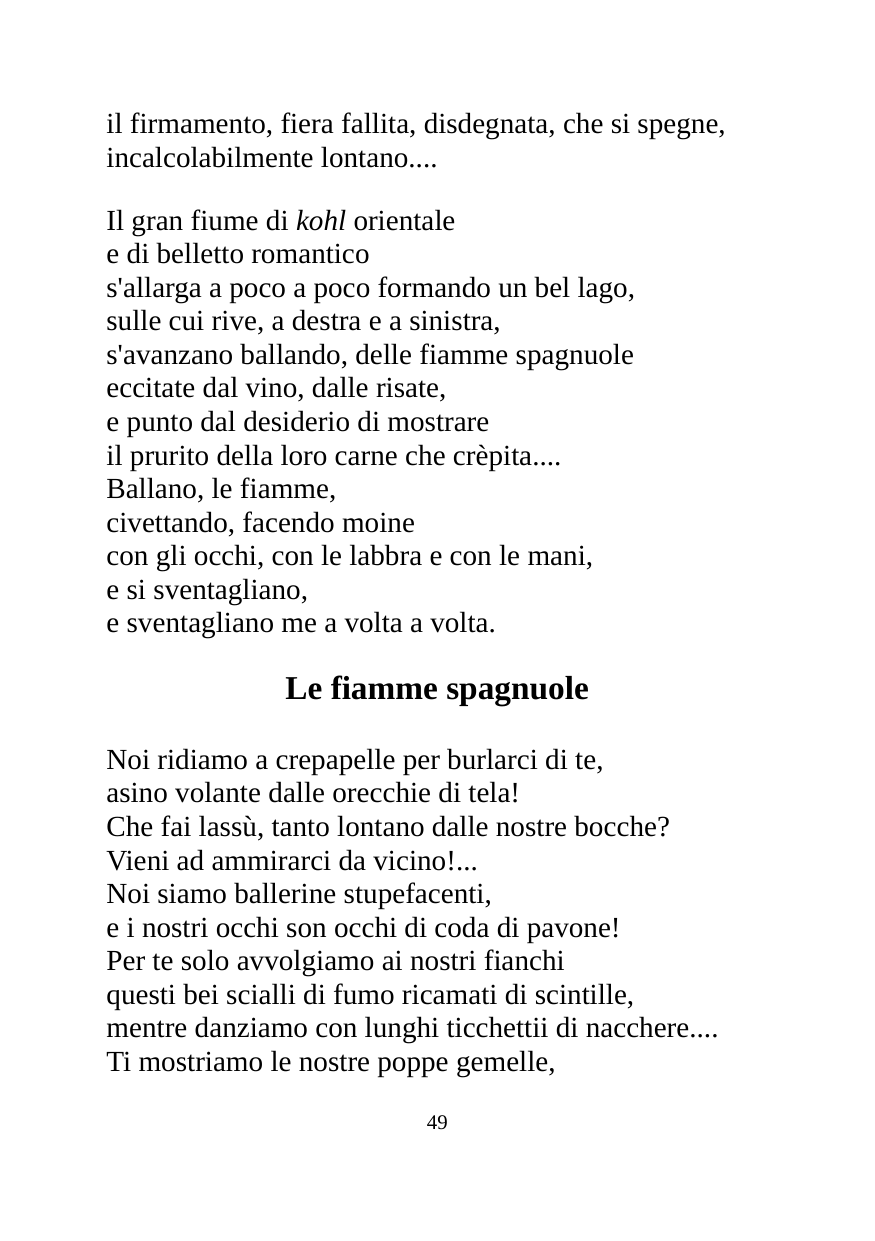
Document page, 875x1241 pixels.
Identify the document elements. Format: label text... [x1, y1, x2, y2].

text il firmamento, fiera fallita, disdegnata, che si spegne, incalcolabilmente lontano.... [106, 106, 768, 173]
text Il gran fiume di kohl orientale e di belletto romantico s'allarga a poco a poco formando un bel lago, sulle cui rive, a destra e a sinistra, s'avanzano ballando, delle fiamme spagnuole eccitate dal vino, dalle risate, e punto dal desiderio di mostrare il prurito della loro carne che crèpita.... Ballano, le fiamme, civettando, facendo moine con gli occhi, con le labbra e con le mani, e si sventagliano, e sventagliano me a volta a volta. [106, 203, 768, 639]
text Le fiamme spagnuole [106, 668, 768, 707]
text Noi ridiamo a crepapelle per burlarci di te, asino volante dalle orecchie di tela! Che fai lassù, tanto lontano dalle nostre bocche? Vieni ad ammirarci da vicino!... Noi siamo ballerine stupefacenti, e i nostri occhi son occhi di coda di pavone! Per te solo avvolgiamo ai nostri fianchi questi bei scialli di fumo ricamati di scintille, mentre danziamo con lunghi ticchettii di nacchere.... Ti mostriamo le nostre poppe gemelle, [106, 742, 768, 1077]
